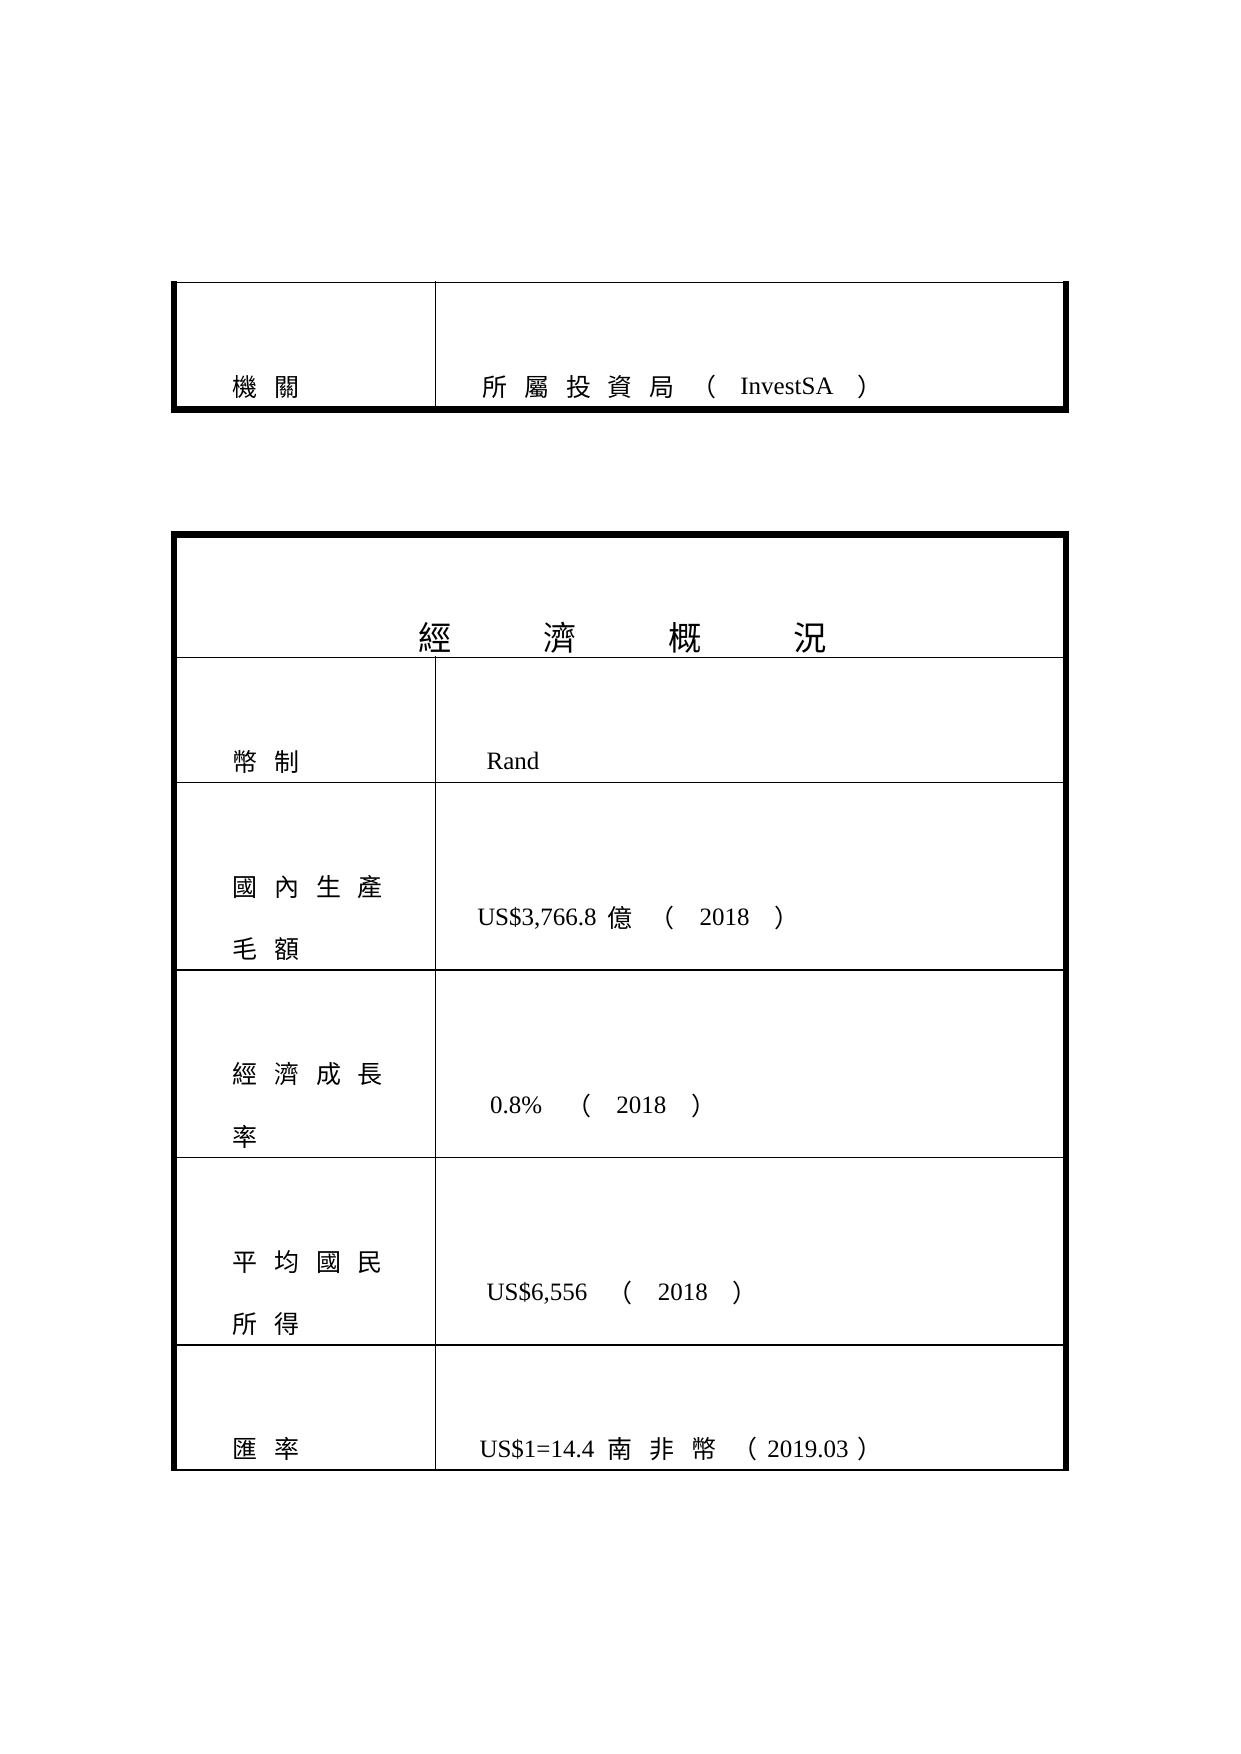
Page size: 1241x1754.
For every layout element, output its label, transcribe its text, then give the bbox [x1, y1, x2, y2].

table_header 經 濟 概 況 [177, 538, 1063, 656]
table_cell 幣制 [177, 658, 435, 781]
table_cell US$1=14.4南非幣（2019.03） [436, 1346, 1063, 1469]
table_cell Rand [436, 658, 1063, 781]
table_cell 所屬投資局（InvestSA） [436, 283, 1063, 406]
table_cell 國內生產毛額 [177, 783, 435, 969]
table_cell 平均國民所得 [177, 1158, 435, 1344]
table_cell 0.8%（2018） [436, 971, 1063, 1156]
table_cell 經濟成長率 [177, 971, 435, 1156]
table_cell 匯率 [177, 1346, 435, 1469]
table_cell US$6,556（2018） [436, 1158, 1063, 1344]
table_cell 機關 [177, 283, 435, 406]
table_cell US$3,766.8億（2018） [436, 783, 1063, 969]
